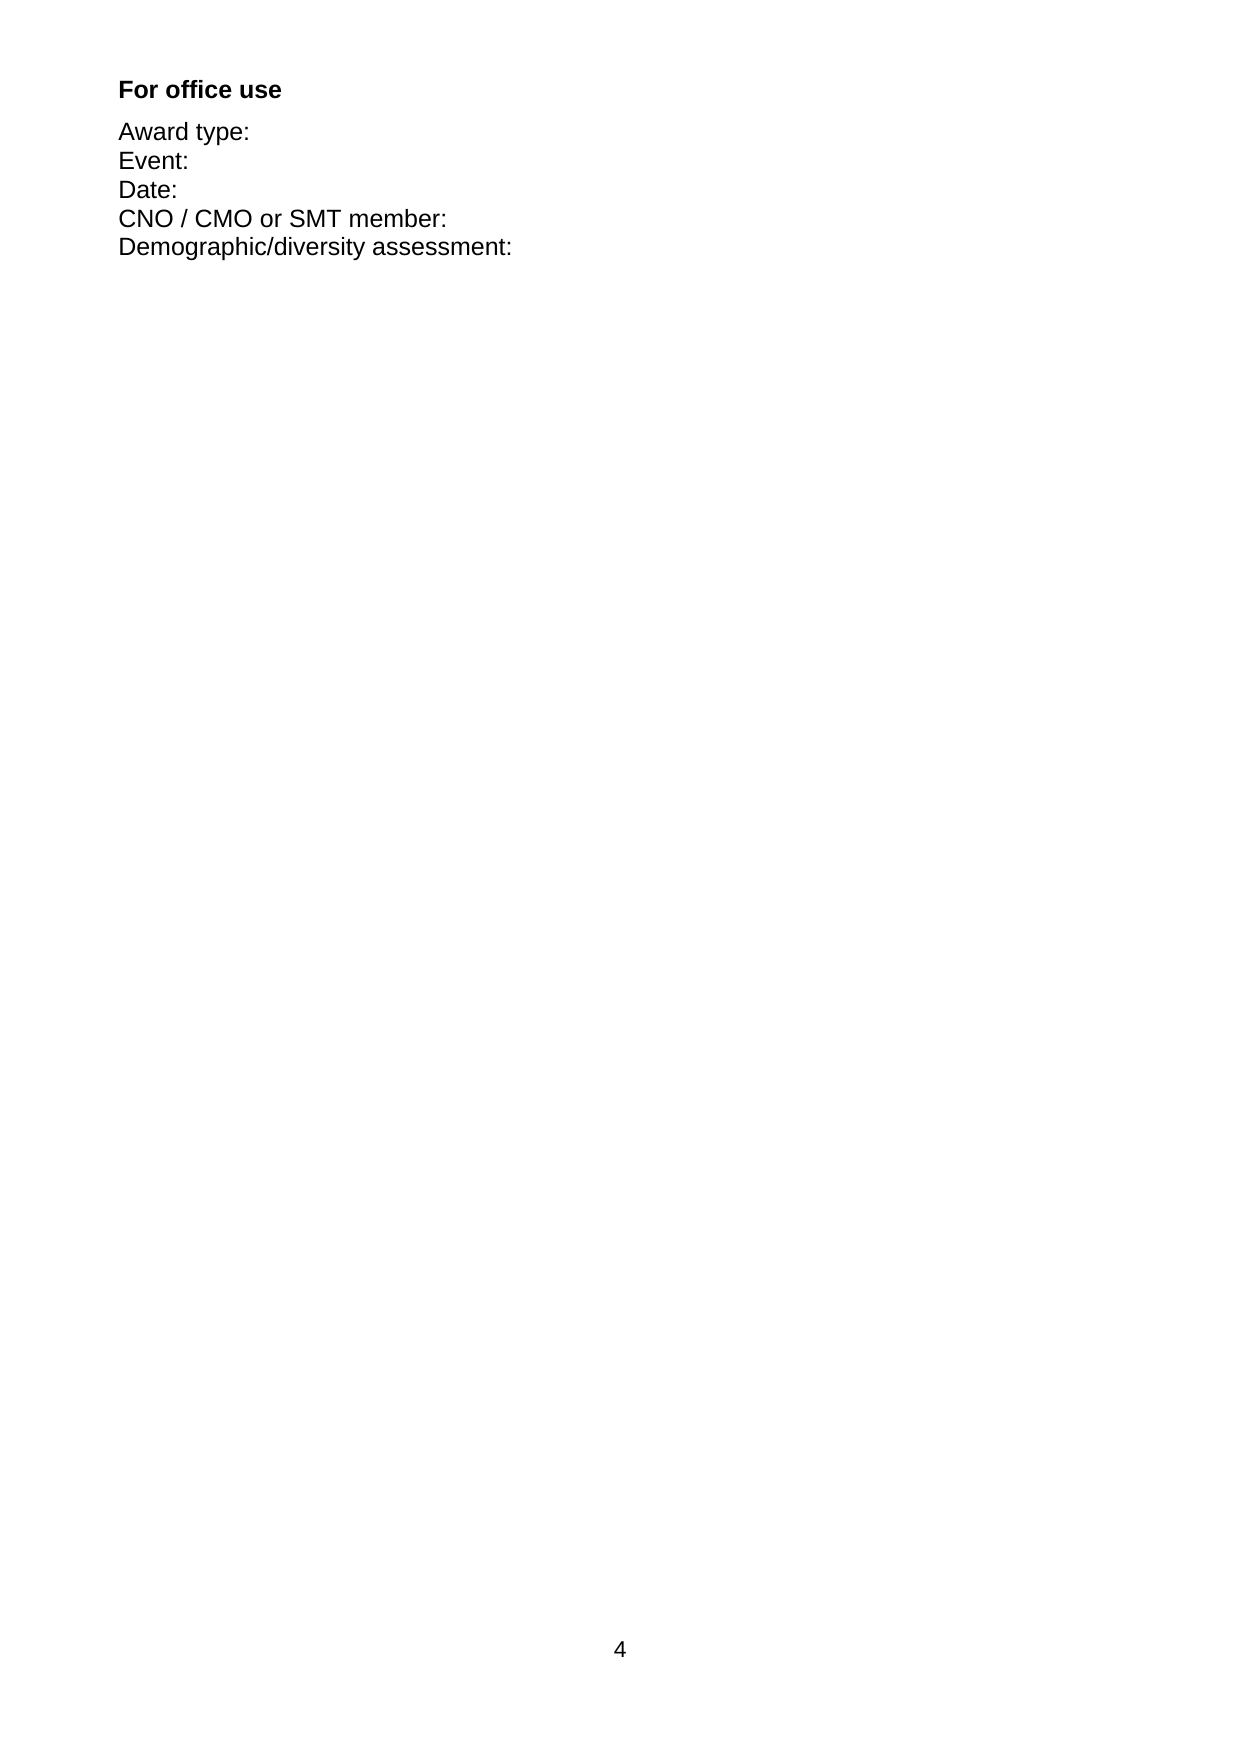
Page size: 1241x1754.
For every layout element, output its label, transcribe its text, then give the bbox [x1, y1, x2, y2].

text Award type: [118, 117, 1122, 146]
text For office use [118, 72, 1122, 105]
text Event: [118, 146, 1122, 175]
text CNO / CMO or SMT member: [118, 204, 1122, 232]
text Demographic/diversity assessment: [118, 232, 1122, 261]
text Date: [118, 175, 1122, 204]
